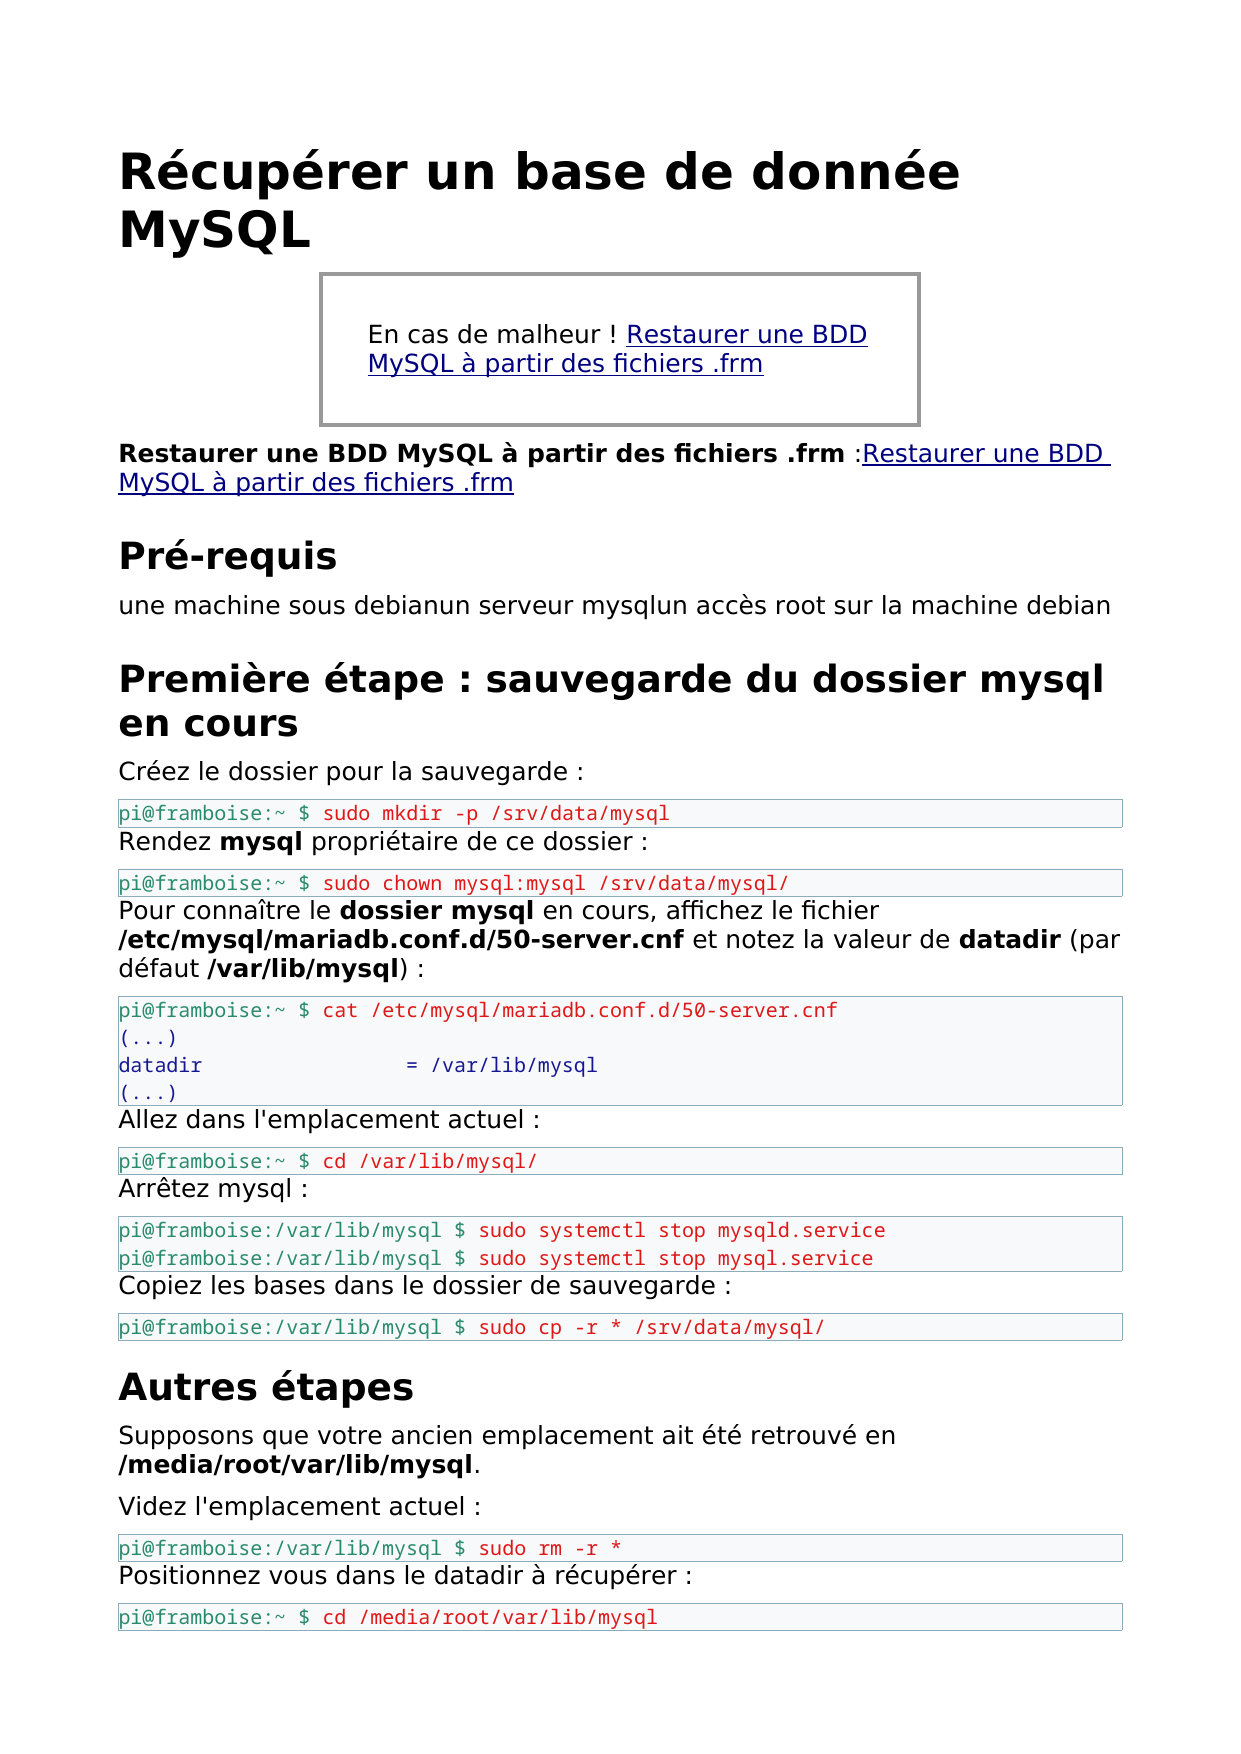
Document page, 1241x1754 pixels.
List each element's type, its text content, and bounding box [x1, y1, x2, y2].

text pi@framboise:/var/lib/mysql $ sudo rm -r * [119, 1535, 1122, 1561]
text Arrêtez mysql : [118, 1175, 1122, 1204]
text pi@framboise:~ $ cat /etc/mysql/mariadb.conf.d/50-server.cnf (...) datadir = /var/lib/mysql (...) [119, 997, 1122, 1105]
text Supposons que votre ancien emplacement ait été retrouvé en /media/root/var/lib/mysql. [118, 1421, 1122, 1479]
text Positionnez vous dans le datadir à récupérer : [118, 1562, 1122, 1590]
text pi@framboise:/var/lib/mysql $ sudo systemctl stop mysqld.service pi@framboise:/var/lib/mysql $ sudo systemctl stop mysql.service [119, 1217, 1122, 1271]
text une machine sous debianun serveur mysqlun accès root sur la machine debian [118, 591, 1122, 620]
text pi@framboise:~ $ cd /var/lib/mysql/ [119, 1148, 1122, 1174]
text Allez dans l'emplacement actuel : [118, 1106, 1122, 1134]
text pi@framboise:~ $ sudo mkdir -p /srv/data/mysql [119, 800, 1122, 827]
text Restaurer une BDD MySQL à partir des fichiers .frm :Restaurer une BDD MySQL à partir des fichiers .frm [118, 272, 1122, 497]
text Pour connaître le dossier mysql en cours, affichez le fichier /etc/mysql/mariadb.conf.d/50-server.cnf et notez la valeur de datadir (par défaut /var/lib/mysql) : [118, 897, 1122, 983]
subtitle Récupérer un base de donnée MySQL [118, 143, 1122, 259]
text pi@framboise:~ $ cd /media/root/var/lib/mysql [119, 1604, 1122, 1630]
text Créez le dossier pour la sauvegarde : [118, 758, 1122, 787]
subtitle Autres étapes [118, 1365, 1122, 1409]
subtitle Pré-requis [118, 535, 1122, 579]
text Copiez les bases dans le dossier de sauvegarde : [118, 1272, 1122, 1300]
table_header En cas de malheur ! Restaurer une BDD MySQL à partir des fichiers .frm [332, 285, 908, 414]
text pi@framboise:~ $ sudo chown mysql:mysql /srv/data/mysql/ [119, 870, 1122, 896]
subtitle Première étape : sauvegarde du dossier mysql en cours [118, 658, 1122, 745]
text pi@framboise:/var/lib/mysql $ sudo cp -r * /srv/data/mysql/ [119, 1314, 1122, 1340]
text Videz l'emplacement actuel : [118, 1492, 1122, 1521]
text Rendez mysql propriétaire de ce dossier : [118, 828, 1122, 856]
